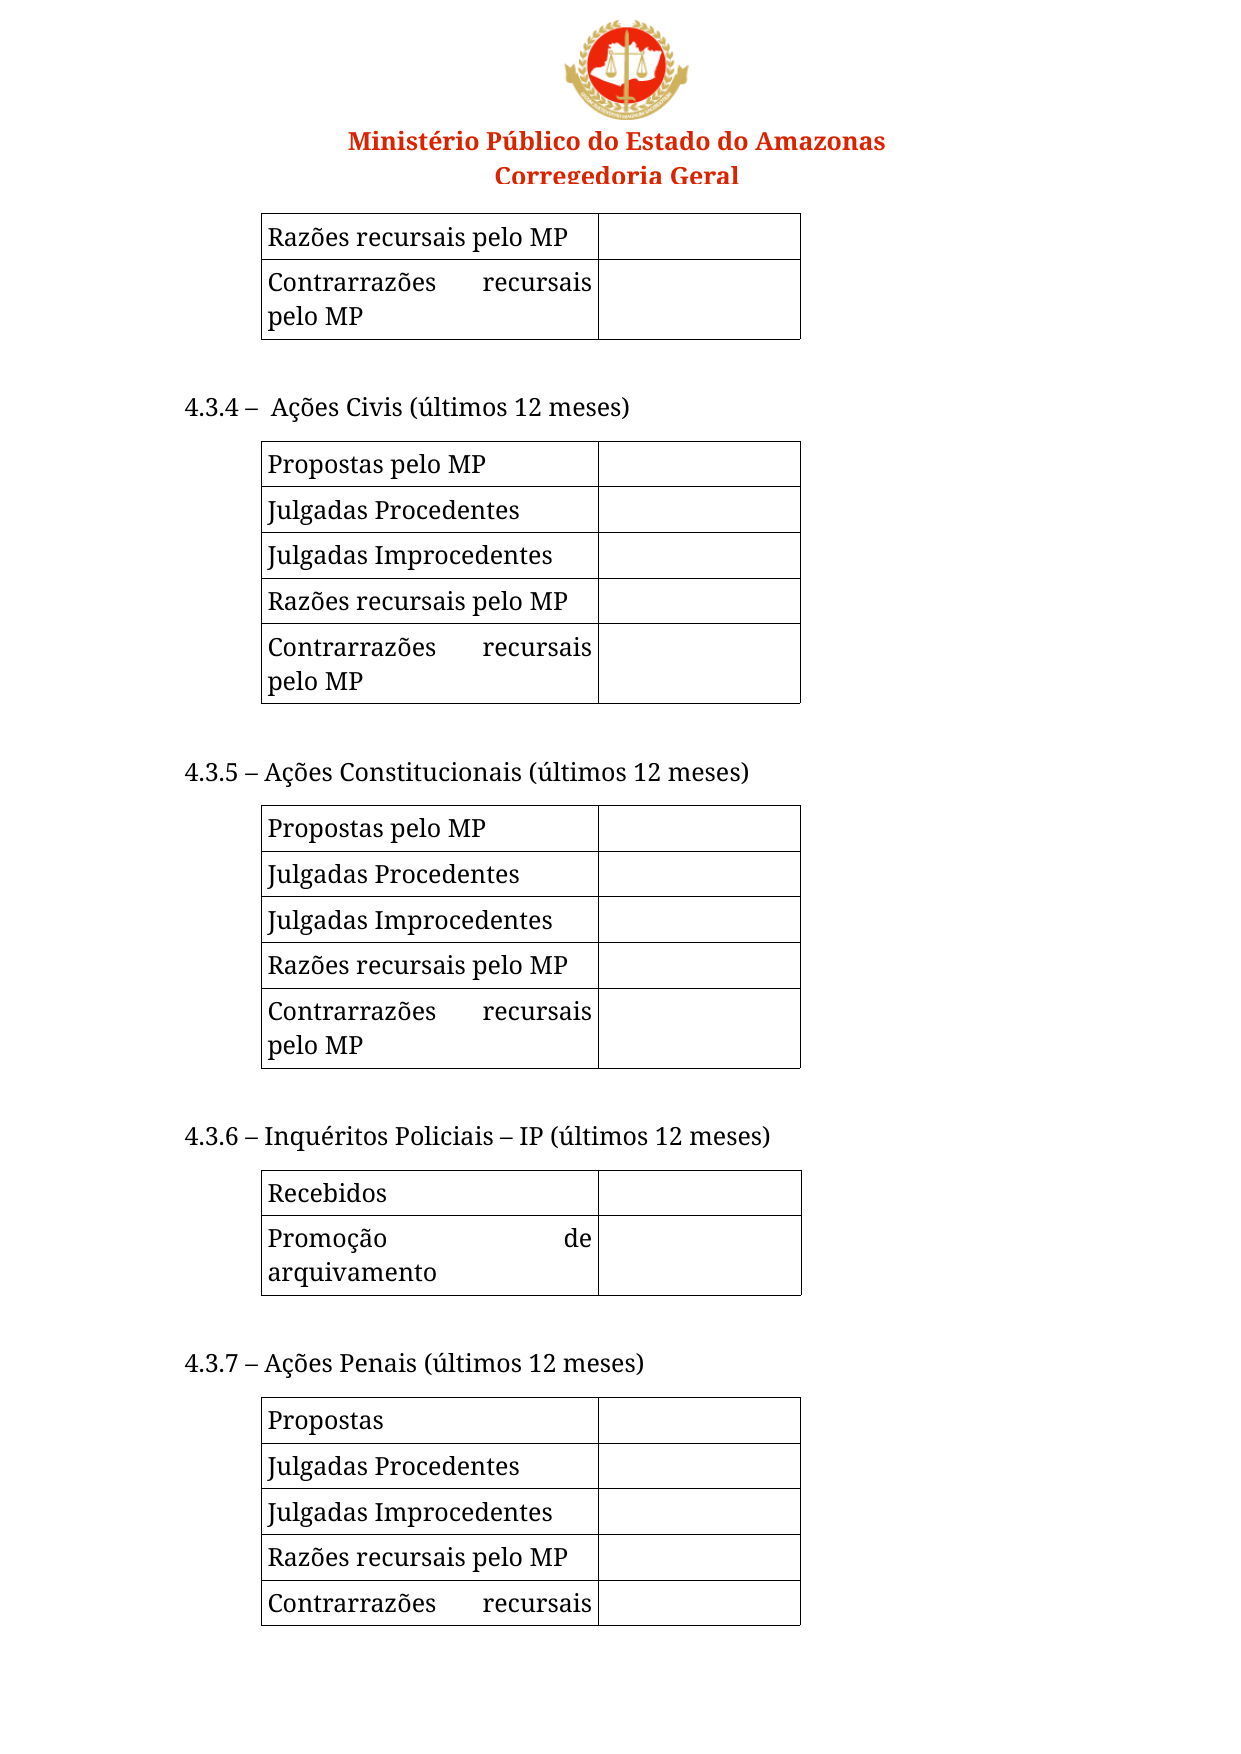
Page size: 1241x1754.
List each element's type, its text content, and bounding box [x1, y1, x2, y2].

table_cell [599, 260, 800, 339]
table_cell [599, 624, 800, 703]
text 4.3.4 – Ações Civis (últimos 12 meses) [119, 390, 1122, 424]
text 4.3.6 – Inquéritos Policiais – IP (últimos 12 meses) [119, 1118, 1122, 1153]
table_cell [599, 214, 800, 259]
table_cell [599, 852, 800, 896]
table_cell [599, 1489, 800, 1534]
table_cell Contrarrazões recursais pelo MP [262, 624, 598, 703]
table_cell Razões recursais pelo MP [262, 1535, 598, 1579]
table_cell [599, 533, 800, 578]
table_cell [599, 1444, 800, 1488]
table_cell Razões recursais pelo MP [262, 579, 598, 623]
table_cell [599, 1216, 801, 1295]
picture [558, 19, 692, 121]
table_cell [599, 897, 800, 942]
table_cell Julgadas Improcedentes [262, 897, 598, 942]
table_header Propostas pelo MP [262, 806, 598, 851]
table_cell [599, 1581, 800, 1625]
table_header Propostas pelo MP [262, 442, 598, 486]
text 4.3.5 – Ações Constitucionais (últimos 12 meses) [119, 754, 1122, 788]
table_header Recebidos [262, 1171, 598, 1215]
table_header [599, 1398, 800, 1443]
table_header [599, 1171, 801, 1215]
table_cell Promoção de arquivamento [262, 1216, 598, 1295]
text 4.3.7 – Ações Penais (últimos 12 meses) [119, 1346, 1122, 1380]
table_cell Julgadas Procedentes [262, 1444, 598, 1488]
table_cell Julgadas Improcedentes [262, 1489, 598, 1534]
table_header Propostas [262, 1398, 598, 1443]
table_cell Contrarrazões recursais pelo MP [262, 260, 598, 339]
table_cell Razões recursais pelo MP [262, 943, 598, 988]
table_header [599, 442, 800, 486]
table_cell Razões recursais pelo MP [262, 214, 598, 259]
table_cell Contrarrazões recursais pelo MP [262, 989, 598, 1067]
table_cell [599, 487, 800, 532]
table_cell [599, 579, 800, 623]
table_cell Julgadas Improcedentes [262, 533, 598, 578]
table_cell [599, 1535, 800, 1579]
table_cell Contrarrazões recursais [262, 1581, 598, 1625]
table_cell Julgadas Procedentes [262, 852, 598, 896]
table_cell [599, 989, 800, 1067]
table_cell Julgadas Procedentes [262, 487, 598, 532]
table_header [599, 806, 800, 851]
table_cell [599, 943, 800, 988]
